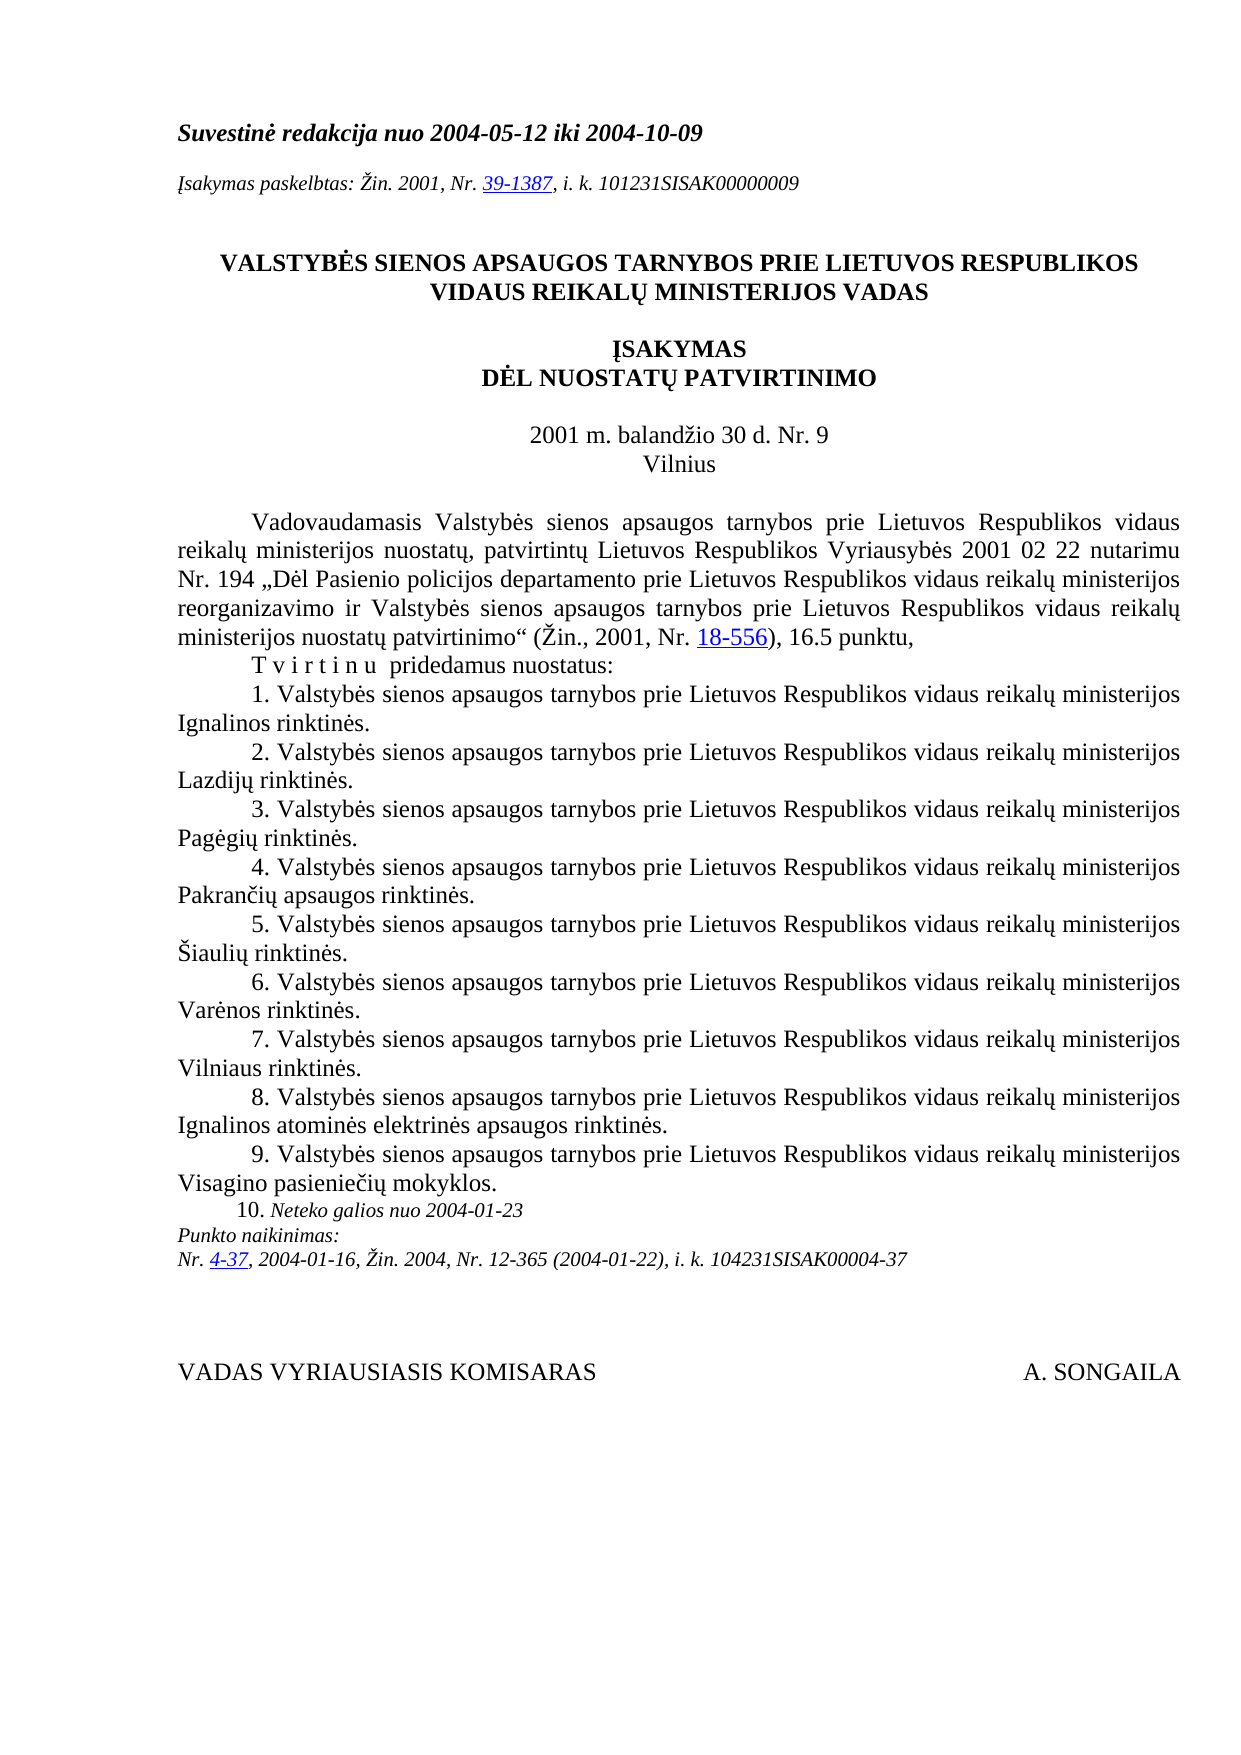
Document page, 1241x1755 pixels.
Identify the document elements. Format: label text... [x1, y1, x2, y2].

text DĖL NUOSTATŲ PATVIRTINIMO [177, 363, 1181, 392]
text Punkto naikinimas: [177, 1223, 1181, 1247]
text 10. Neteko galios nuo 2004-01-23 [177, 1197, 1181, 1223]
text Vilnius [177, 449, 1181, 478]
text Įsakymas paskelbtas: Žin. 2001, Nr. 39-1387, i. k. 101231SISAK00000009 [177, 171, 1181, 195]
text Nr. 4-37, 2004-01-16, Žin. 2004, Nr. 12-365 (2004-01-22), i. k. 104231SISAK00004-37 [177, 1247, 1181, 1271]
text 1. Valstybės sienos apsaugos tarnybos prie Lietuvos Respublikos vidaus reikalų ministerijos Ignalinos rinktinės. [177, 679, 1181, 737]
text Vadovaudamasis Valstybės sienos apsaugos tarnybos prie Lietuvos Respublikos vidaus reikalų ministerijos nuostatų, patvirtintų Lietuvos Respublikos Vyriausybės 2001 02 22 nutarimu Nr. 194 „Dėl Pasienio policijos departamento prie Lietuvos Respublikos vidaus reikalų ministerijos reorganizavimo ir Valstybės sienos apsaugos tarnybos prie Lietuvos Respublikos vidaus reikalų ministerijos nuostatų patvirtinimo“ (Žin., 2001, Nr. 18-556), 16.5 punktu, [177, 507, 1181, 650]
text Tvirtinu pridedamus nuostatus: [177, 650, 1181, 679]
text 4. Valstybės sienos apsaugos tarnybos prie Lietuvos Respublikos vidaus reikalų ministerijos Pakrančių apsaugos rinktinės. [177, 852, 1181, 909]
text 2001 m. balandžio 30 d. Nr. 9 [177, 420, 1181, 449]
text 8. Valstybės sienos apsaugos tarnybos prie Lietuvos Respublikos vidaus reikalų ministerijos Ignalinos atominės elektrinės apsaugos rinktinės. [177, 1082, 1181, 1139]
text 5. Valstybės sienos apsaugos tarnybos prie Lietuvos Respublikos vidaus reikalų ministerijos Šiaulių rinktinės. [177, 909, 1181, 967]
text VADAS VYRIAUSIASIS KOMISARAS A. SONGAILA [177, 1357, 1181, 1386]
text VALSTYBĖS SIENOS APSAUGOS TARNYBOS PRIE LIETUVOS RESPUBLIKOS VIDAUS REIKALŲ MINISTERIJOS VADAS [177, 248, 1181, 305]
text ĮSAKYMAS [177, 334, 1181, 363]
text 9. Valstybės sienos apsaugos tarnybos prie Lietuvos Respublikos vidaus reikalų ministerijos Visagino pasieniečių mokyklos. [177, 1139, 1181, 1197]
text 3. Valstybės sienos apsaugos tarnybos prie Lietuvos Respublikos vidaus reikalų ministerijos Pagėgių rinktinės. [177, 794, 1181, 852]
text 2. Valstybės sienos apsaugos tarnybos prie Lietuvos Respublikos vidaus reikalų ministerijos Lazdijų rinktinės. [177, 737, 1181, 794]
text Suvestinė redakcija nuo 2004-05-12 iki 2004-10-09 [177, 118, 1181, 147]
text 7. Valstybės sienos apsaugos tarnybos prie Lietuvos Respublikos vidaus reikalų ministerijos Vilniaus rinktinės. [177, 1024, 1181, 1082]
text 6. Valstybės sienos apsaugos tarnybos prie Lietuvos Respublikos vidaus reikalų ministerijos Varėnos rinktinės. [177, 967, 1181, 1024]
